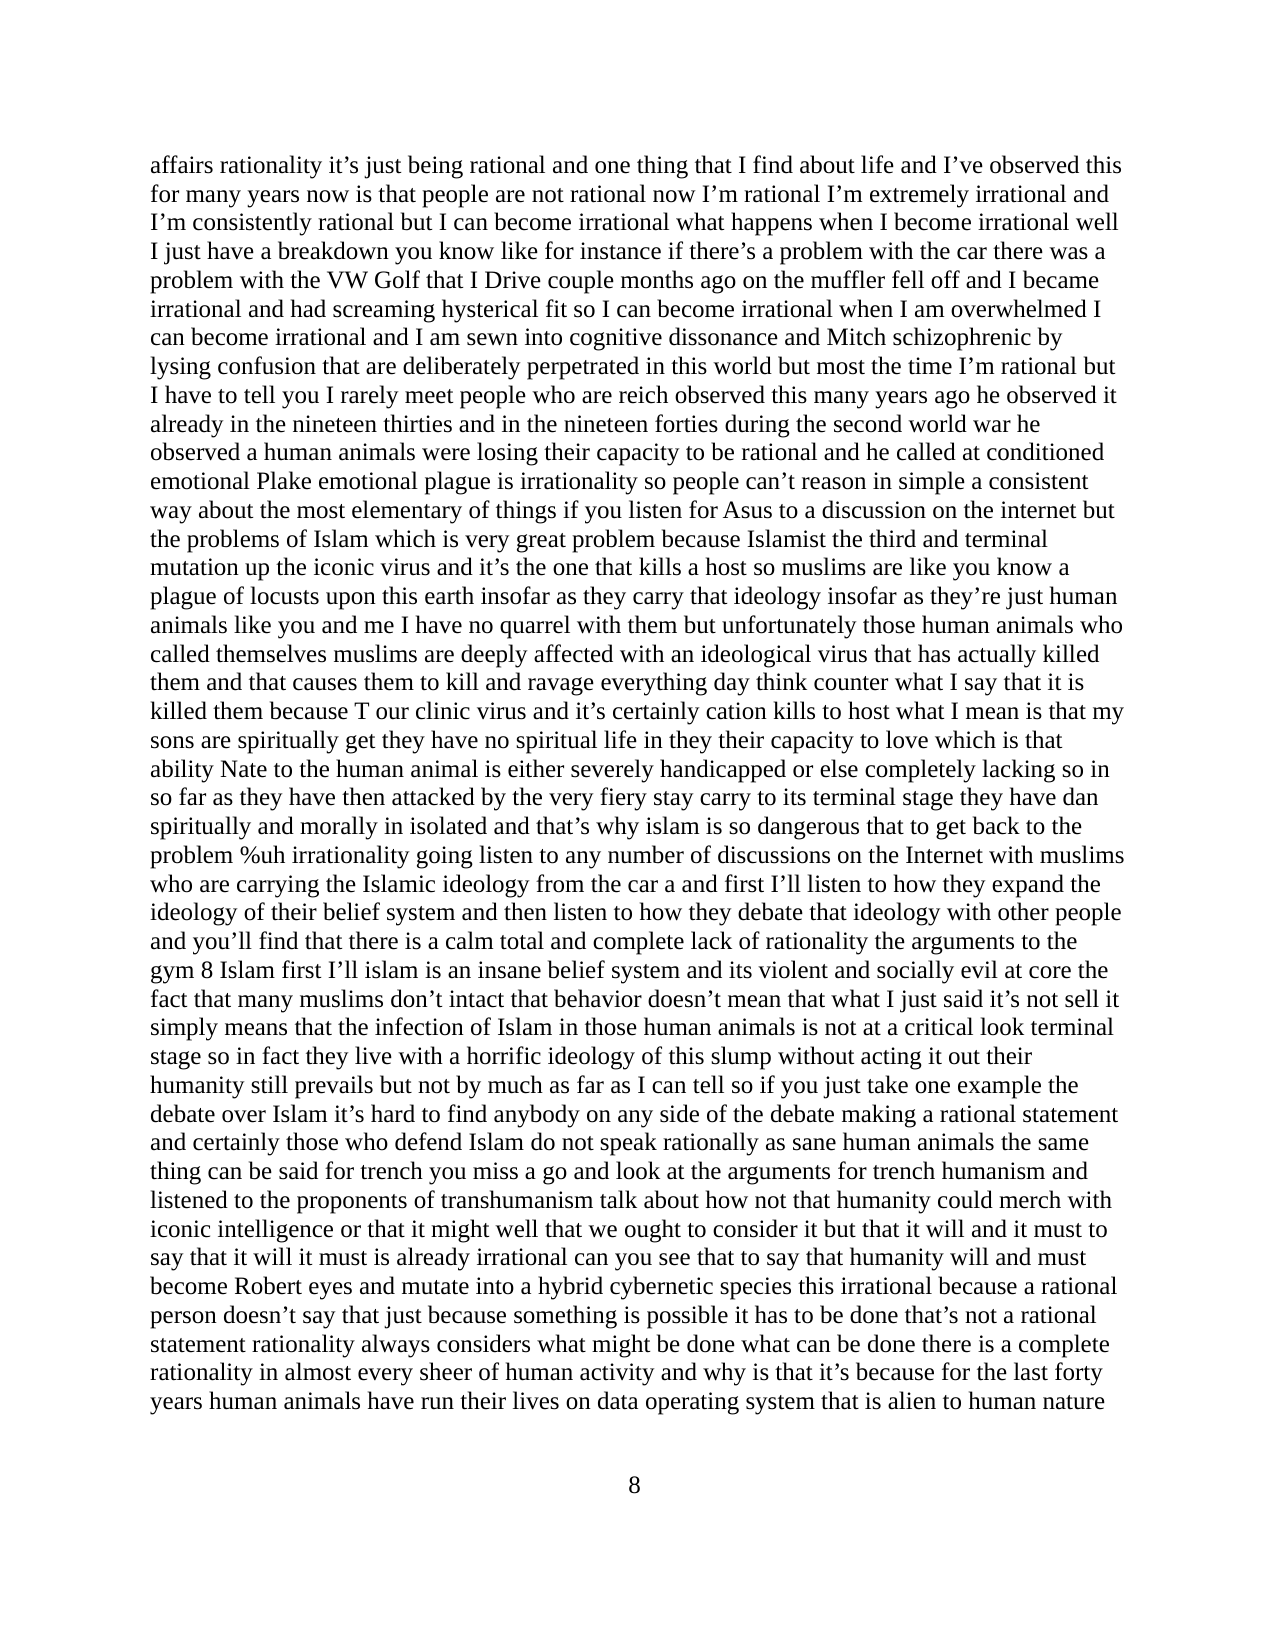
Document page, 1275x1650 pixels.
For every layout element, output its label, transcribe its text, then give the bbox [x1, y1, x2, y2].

text affairs rationality it’s just being rational and one thing that I find about life and I’ve observed this for many years now is that people are not rational now I’m rational I’m extremely irrational and I’m consistently rational but I can become irrational what happens when I become irrational well I just have a breakdown you know like for instance if there’s a problem with the car there was a problem with the VW Golf that I Drive couple months ago on the muffler fell off and I became irrational and had screaming hysterical fit so I can become irrational when I am overwhelmed I can become irrational and I am sewn into cognitive dissonance and Mitch schizophrenic by lysing confusion that are deliberately perpetrated in this world but most the time I’m rational but I have to tell you I rarely meet people who are reich observed this many years ago he observed it already in the nineteen thirties and in the nineteen forties during the second world war he observed a human animals were losing their capacity to be rational and he called at conditioned emotional Plake emotional plague is irrationality so people can’t reason in simple a consistent way about the most elementary of things if you listen for Asus to a discussion on the internet but the problems of Islam which is very great problem because Islamist the third and terminal mutation up the iconic virus and it’s the one that kills a host so muslims are like you know a plague of locusts upon this earth insofar as they carry that ideology insofar as they’re just human animals like you and me I have no quarrel with them but unfortunately those human animals who called themselves muslims are deeply affected with an ideological virus that has actually killed them and that causes them to kill and ravage everything day think counter what I say that it is killed them because T our clinic virus and it’s certainly cation kills to host what I mean is that my sons are spiritually get they have no spiritual life in they their capacity to love which is that ability Nate to the human animal is either severely handicapped or else completely lacking so in so far as they have then attacked by the very fiery stay carry to its terminal stage they have dan spiritually and morally in isolated and that’s why islam is so dangerous that to get back to the problem %uh irrationality going listen to any number of discussions on the Internet with muslims who are carrying the Islamic ideology from the car a and first I’ll listen to how they expand the ideology of their belief system and then listen to how they debate that ideology with other people and you’ll find that there is a calm total and complete lack of rationality the arguments to the gym 8 Islam first I’ll islam is an insane belief system and its violent and socially evil at core the fact that many muslims don’t intact that behavior doesn’t mean that what I just said it’s not sell it simply means that the infection of Islam in those human animals is not at a critical look terminal stage so in fact they live with a horrific ideology of this slump without acting it out their humanity still prevails but not by much as far as I can tell so if you just take one example the debate over Islam it’s hard to find anybody on any side of the debate making a rational statement and certainly those who defend Islam do not speak rationally as sane human animals the same thing can be said for trench you miss a go and look at the arguments for trench humanism and listened to the proponents of transhumanism talk about how not that humanity could merch with iconic intelligence or that it might well that we ought to consider it but that it will and it must to say that it will it must is already irrational can you see that to say that humanity will and must become Robert eyes and mutate into a hybrid cybernetic species this irrational because a rational person doesn’t say that just because something is possible it has to be done that’s not a rational statement rationality always considers what might be done what can be done there is a complete rationality in almost every sheer of human activity and why is that it’s because for the last forty years human animals have run their lives on data operating system that is alien to human nature [150, 150, 1125, 1415]
